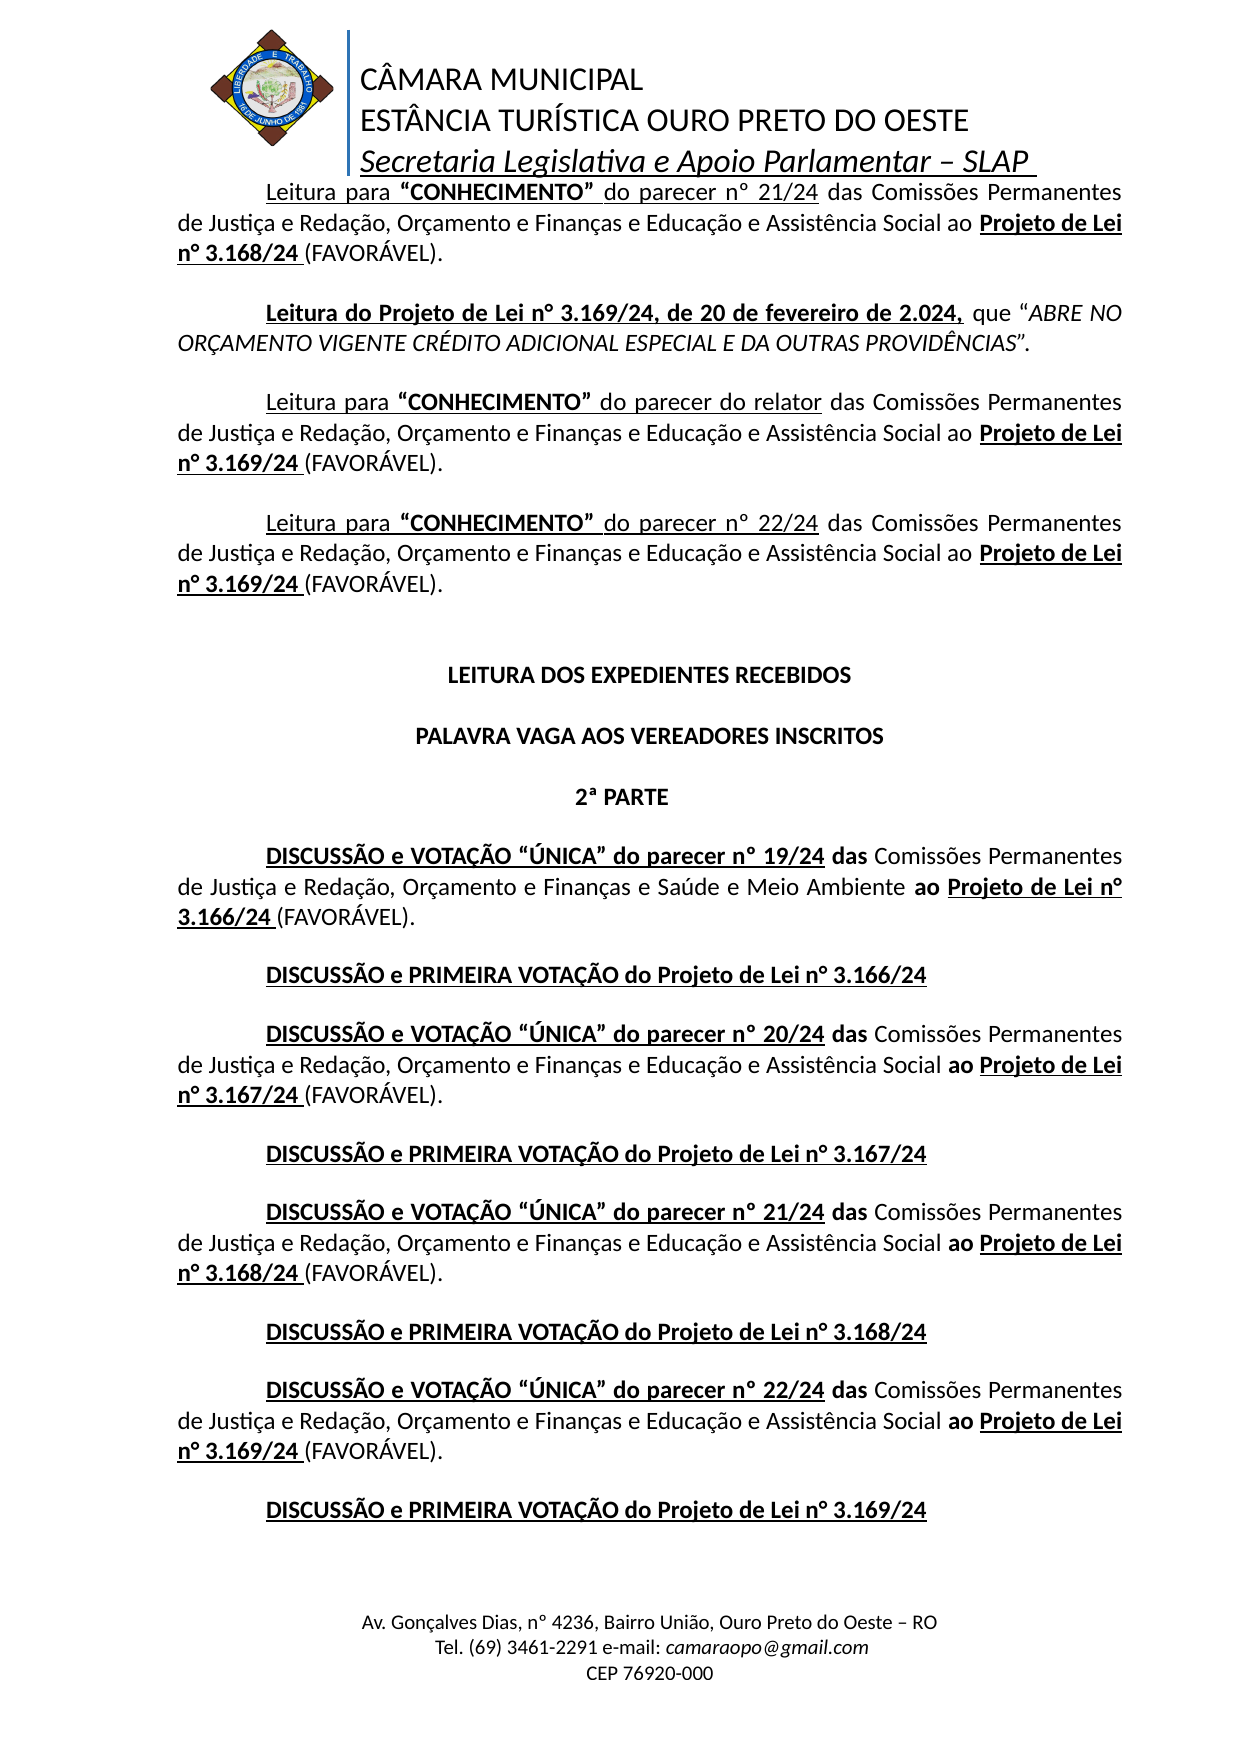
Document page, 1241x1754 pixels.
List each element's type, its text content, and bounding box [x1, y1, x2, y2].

text DISCUSSÃO e PRIMEIRA VOTAÇÃO do Projeto de Lei n° 3.167/24 [177, 1138, 1122, 1168]
text PALAVRA VAGA AOS VEREADORES INSCRITOS [177, 721, 1122, 751]
text Leitura para “CONHECIMENTO” do parecer nº 22/24 das Comissões Permanentes de Justiça e Redação, Orçamento e Finanças e Educação e Assistência Social ao Projeto de Lei n° 3.169/24 (FAVORÁVEL). [177, 507, 1122, 598]
text DISCUSSÃO e PRIMEIRA VOTAÇÃO do Projeto de Lei n° 3.166/24 [177, 960, 1122, 990]
text Leitura do Projeto de Lei n° 3.169/24, de 20 de fevereiro de 2.024, que “ABRE NO ORÇAMENTO VIGENTE CRÉDITO ADICIONAL ESPECIAL E DA OUTRAS PROVIDÊNCIAS”. [177, 297, 1122, 358]
text LEITURA DOS EXPEDIENTES RECEBIDOS [177, 659, 1122, 690]
text DISCUSSÃO e VOTAÇÃO “ÚNICA” do parecer nº 21/24 das Comissões Permanentes de Justiça e Redação, Orçamento e Finanças e Educação e Assistência Social ao Projeto de Lei n° 3.168/24 (FAVORÁVEL). [177, 1196, 1122, 1288]
text DISCUSSÃO e VOTAÇÃO “ÚNICA” do parecer nº 22/24 das Comissões Permanentes de Justiça e Redação, Orçamento e Finanças e Educação e Assistência Social ao Projeto de Lei n° 3.169/24 (FAVORÁVEL). [177, 1374, 1122, 1466]
text 2ª PARTE [177, 782, 1122, 812]
text DISCUSSÃO e PRIMEIRA VOTAÇÃO do Projeto de Lei n° 3.169/24 [177, 1494, 1122, 1524]
text DISCUSSÃO e PRIMEIRA VOTAÇÃO do Projeto de Lei n° 3.168/24 [177, 1316, 1122, 1346]
text DISCUSSÃO e VOTAÇÃO “ÚNICA” do parecer nº 19/24 das Comissões Permanentes de Justiça e Redação, Orçamento e Finanças e Saúde e Meio Ambiente ao Projeto de Lei n° 3.166/24 (FAVORÁVEL). [177, 840, 1122, 932]
text Leitura para “CONHECIMENTO” do parecer nº 21/24 das Comissões Permanentes de Justiça e Redação, Orçamento e Finanças e Educação e Assistência Social ao Projeto de Lei n° 3.168/24 (FAVORÁVEL). [177, 176, 1122, 268]
text DISCUSSÃO e VOTAÇÃO “ÚNICA” do parecer nº 20/24 das Comissões Permanentes de Justiça e Redação, Orçamento e Finanças e Educação e Assistência Social ao Projeto de Lei n° 3.167/24 (FAVORÁVEL). [177, 1018, 1122, 1110]
text Leitura para “CONHECIMENTO” do parecer do relator das Comissões Permanentes de Justiça e Redação, Orçamento e Finanças e Educação e Assistência Social ao Projeto de Lei n° 3.169/24 (FAVORÁVEL). [177, 387, 1122, 478]
